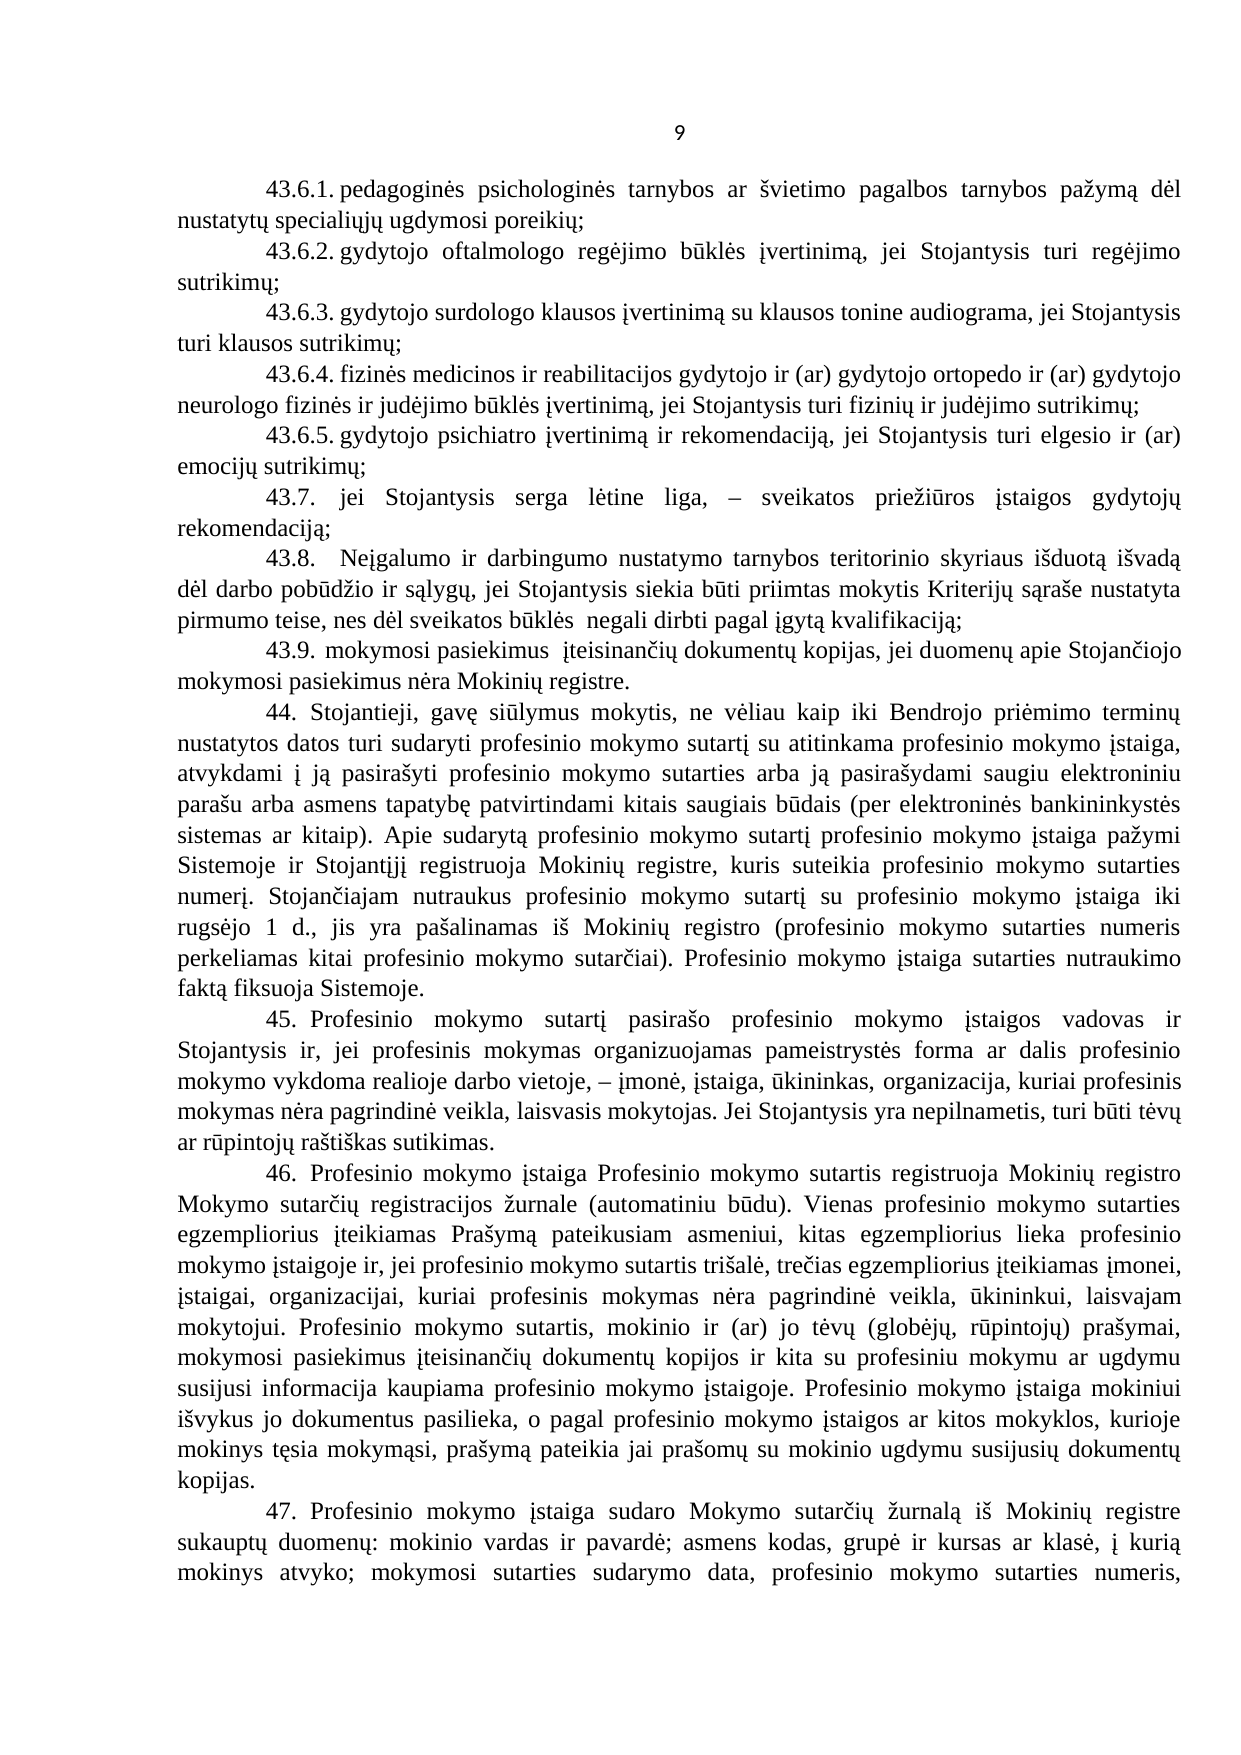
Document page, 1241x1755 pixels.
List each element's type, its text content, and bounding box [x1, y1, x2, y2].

text 44. Stojantieji, gavę siūlymus mokytis, ne vėliau kaip iki Bendrojo priėmimo terminų nustatytos datos turi sudaryti profesinio mokymo sutartį su atitinkama profesinio mokymo įstaiga, atvykdami į ją pasirašyti profesinio mokymo sutarties arba ją pasirašydami saugiu elektroniniu parašu arba asmens tapatybę patvirtindami kitais saugiais būdais (per elektroninės bankininkystės sistemas ar kitaip). Apie sudarytą profesinio mokymo sutartį profesinio mokymo įstaiga pažymi Sistemoje ir Stojantįjį registruoja Mokinių registre, kuris suteikia profesinio mokymo sutarties numerį. Stojančiajam nutraukus profesinio mokymo sutartį su profesinio mokymo įstaiga iki rugsėjo 1 d., jis yra pašalinamas iš Mokinių registro (profesinio mokymo sutarties numeris perkeliamas kitai profesinio mokymo sutarčiai). Profesinio mokymo įstaiga sutarties nutraukimo faktą fiksuoja Sistemoje. [177, 697, 1182, 1002]
text 45. Profesinio mokymo sutartį pasirašo profesinio mokymo įstaigos vadovas ir Stojantysis ir, jei profesinis mokymas organizuojamas pameistrystės forma ar dalis profesinio mokymo vykdoma realioje darbo vietoje, – įmonė, įstaiga, ūkininkas, organizacija, kuriai profesinis mokymas nėra pagrindinė veikla, laisvasis mokytojas. Jei Stojantysis yra nepilnametis, turi būti tėvų ar rūpintojų raštiškas sutikimas. [177, 1004, 1182, 1156]
text 47. Profesinio mokymo įstaiga sudaro Mokymo sutarčių žurnalą iš Mokinių registre sukauptų duomenų: mokinio vardas ir pavardė; asmens kodas, grupė ir kursas ar klasė, į kurią mokinys atvyko; mokymosi sutarties sudarymo data, profesinio mokymo sutarties numeris, [177, 1496, 1182, 1586]
text 43.6.4. fizinės medicinos ir reabilitacijos gydytojo ir (ar) gydytojo ortopedo ir (ar) gydytojo neurologo fizinės ir judėjimo būklės įvertinimą, jei Stojantysis turi fizinių ir judėjimo sutrikimų; [177, 359, 1182, 418]
text 46. Profesinio mokymo įstaiga Profesinio mokymo sutartis registruoja Mokinių registro Mokymo sutarčių registracijos žurnale (automatiniu būdu). Vienas profesinio mokymo sutarties egzempliorius įteikiamas Prašymą pateikusiam asmeniui, kitas egzempliorius lieka profesinio mokymo įstaigoje ir, jei profesinio mokymo sutartis trišalė, trečias egzempliorius įteikiamas įmonei, įstaigai, organizacijai, kuriai profesinis mokymas nėra pagrindinė veikla, ūkininkui, laisvajam mokytojui. Profesinio mokymo sutartis, mokinio ir (ar) jo tėvų (globėjų, rūpintojų) prašymai, mokymosi pasiekimus įteisinančių dokumentų kopijos ir kita su profesiniu mokymu ar ugdymu susijusi informacija kaupiama profesinio mokymo įstaigoje. Profesinio mokymo įstaiga mokiniui išvykus jo dokumentus pasilieka, o pagal profesinio mokymo įstaigos ar kitos mokyklos, kurioje mokinys tęsia mokymąsi, prašymą pateikia jai prašomų su mokinio ugdymu susijusių dokumentų kopijas. [177, 1158, 1182, 1494]
text 43.6.2. gydytojo oftalmologo regėjimo būklės įvertinimą, jei Stojantysis turi regėjimo sutrikimų; [177, 236, 1182, 296]
text 43.6.5. gydytojo psichiatro įvertinimą ir rekomendaciją, jei Stojantysis turi elgesio ir (ar) emocijų sutrikimų; [177, 420, 1182, 480]
text 43.6.1. pedagoginės psichologinės tarnybos ar švietimo pagalbos tarnybos pažymą dėl nustatytų specialiųjų ugdymosi poreikių; [177, 174, 1182, 234]
text 43.7. jei Stojantysis serga lėtine liga, – sveikatos priežiūros įstaigos gydytojų rekomendaciją; [177, 482, 1182, 541]
text 43.9. mokymosi pasiekimus įteisinančių dokumentų kopijas, jei duomenų apie Stojančiojo mokymosi pasiekimus nėra Mokinių registre. [177, 636, 1182, 695]
text 43.6.3. gydytojo surdologo klausos įvertinimą su klausos tonine audiograma, jei Stojantysis turi klausos sutrikimų; [177, 297, 1182, 357]
text 43.8. Neįgalumo ir darbingumo nustatymo tarnybos teritorinio skyriaus išduotą išvadą dėl darbo pobūdžio ir sąlygų, jei Stojantysis siekia būti priimtas mokytis Kriterijų sąraše nustatyta pirmumo teise, nes dėl sveikatos būklės negali dirbti pagal įgytą kvalifikaciją; [177, 543, 1182, 633]
